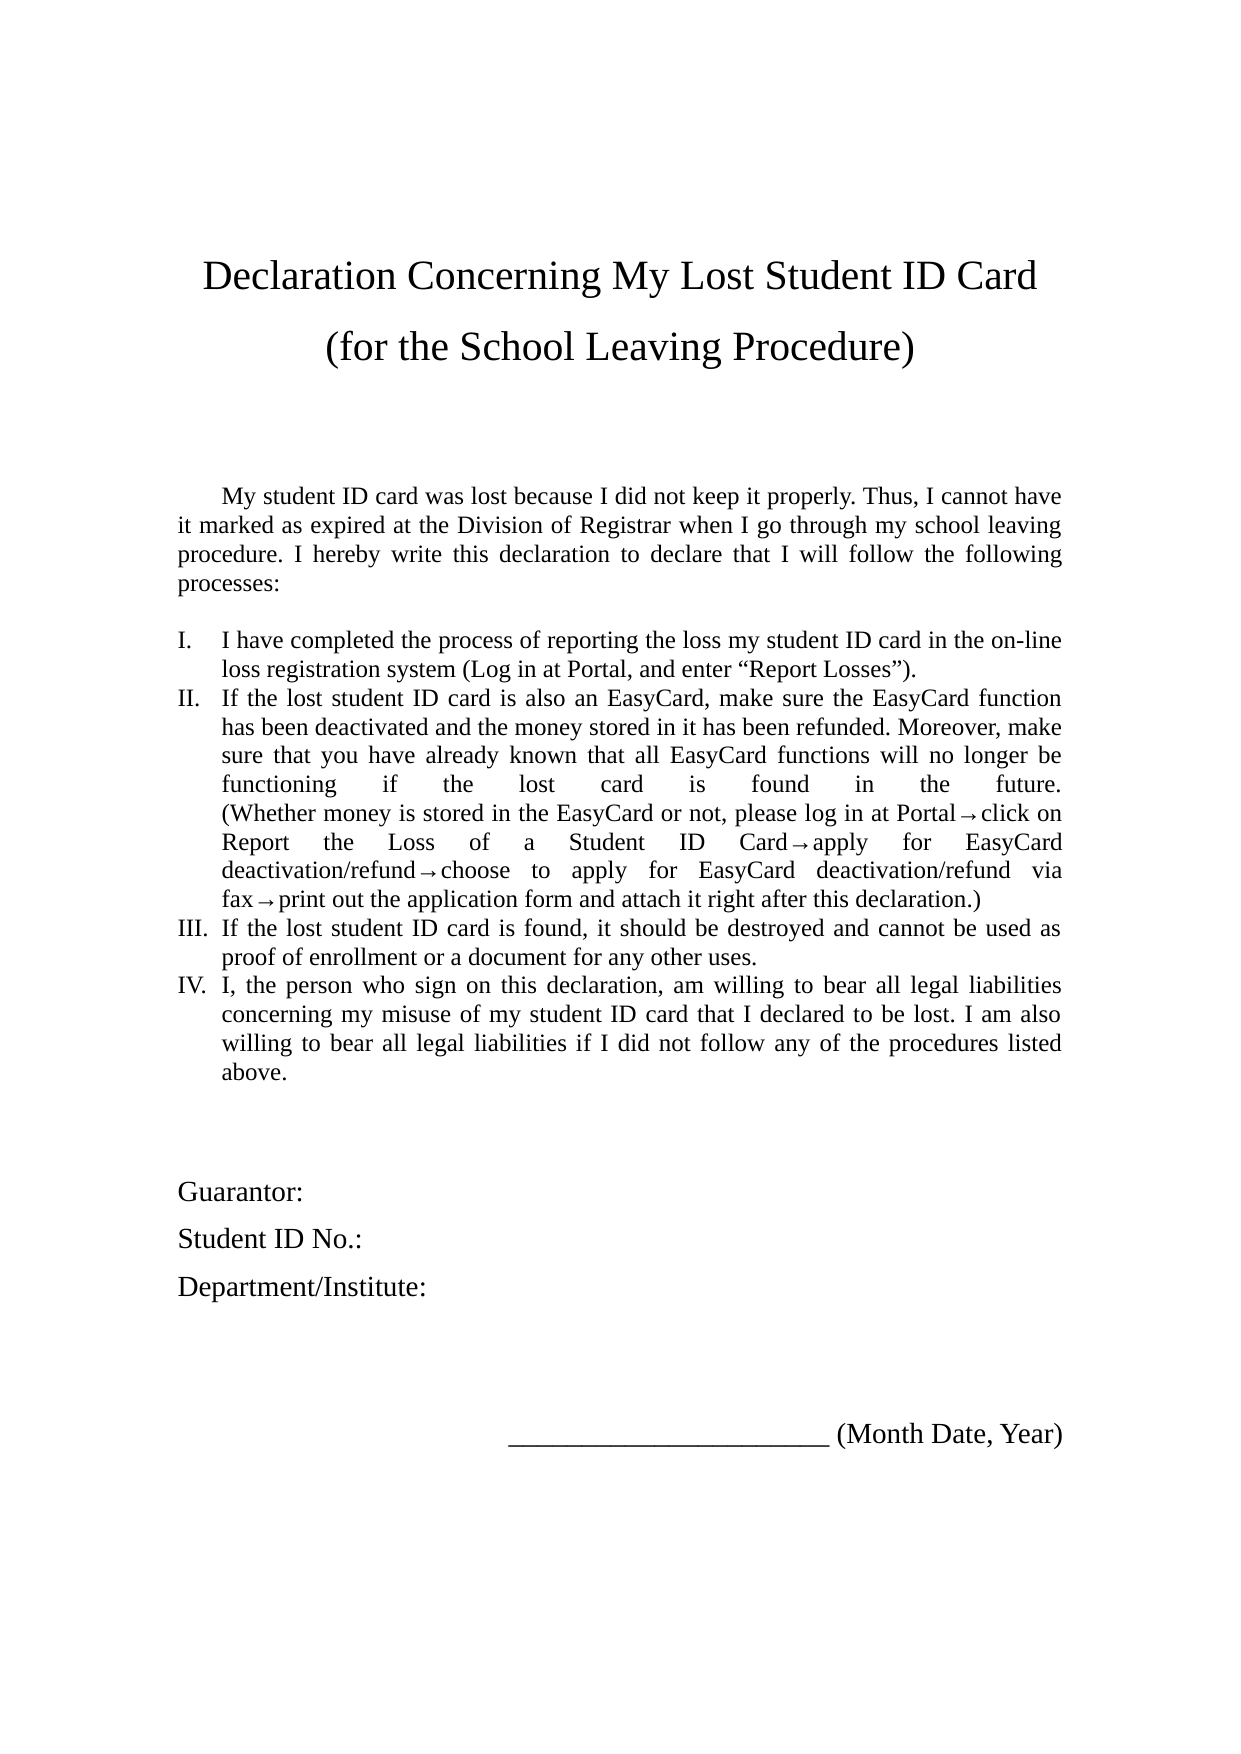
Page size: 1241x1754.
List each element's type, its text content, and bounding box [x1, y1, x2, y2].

text (for the School Leaving Procedure) [177, 319, 1063, 371]
list I have completed the process of reporting the loss my student ID card in the on-line loss registration system (Log in at Portal, and enter “Report Losses”). [177, 626, 1063, 683]
list If the lost student ID card is also an EasyCard, make sure the EasyCard function has been deactivated and the money stored in it has been refunded. Moreover, make sure that you have already known that all EasyCard functions will no longer be functioning if the lost card is found in the future. (Whether money is stored in the EasyCard or not, please log in at Portal→click on Report the Loss of a Student ID Card→apply for EasyCard deactivation/refund→choose to apply for EasyCard deactivation/refund via fax→print out the application form and attach it right after this declaration.) [177, 683, 1063, 913]
text My student ID card was lost because I did not keep it properly. Thus, I cannot have it marked as expired at the Division of Registrar when I go through my school leaving procedure. I hereby write this declaration to declare that I will follow the following processes: [177, 481, 1063, 596]
text Declaration Concerning My Lost Student ID Card [177, 248, 1063, 300]
list I, the person who sign on this declaration, am willing to bear all legal liabilities concerning my misuse of my student ID card that I declared to be lost. I am also willing to bear all legal liabilities if I did not follow any of the procedures listed above. [177, 971, 1063, 1086]
text Guarantor: [177, 1163, 1063, 1211]
list If the lost student ID card is found, it should be destroyed and cannot be used as proof of enrollment or a document for any other uses. [177, 913, 1063, 971]
text Department/Institute: [177, 1258, 1063, 1306]
text ______________________ (Month Date, Year) [177, 1402, 1063, 1454]
text Student ID No.: [177, 1211, 1063, 1258]
